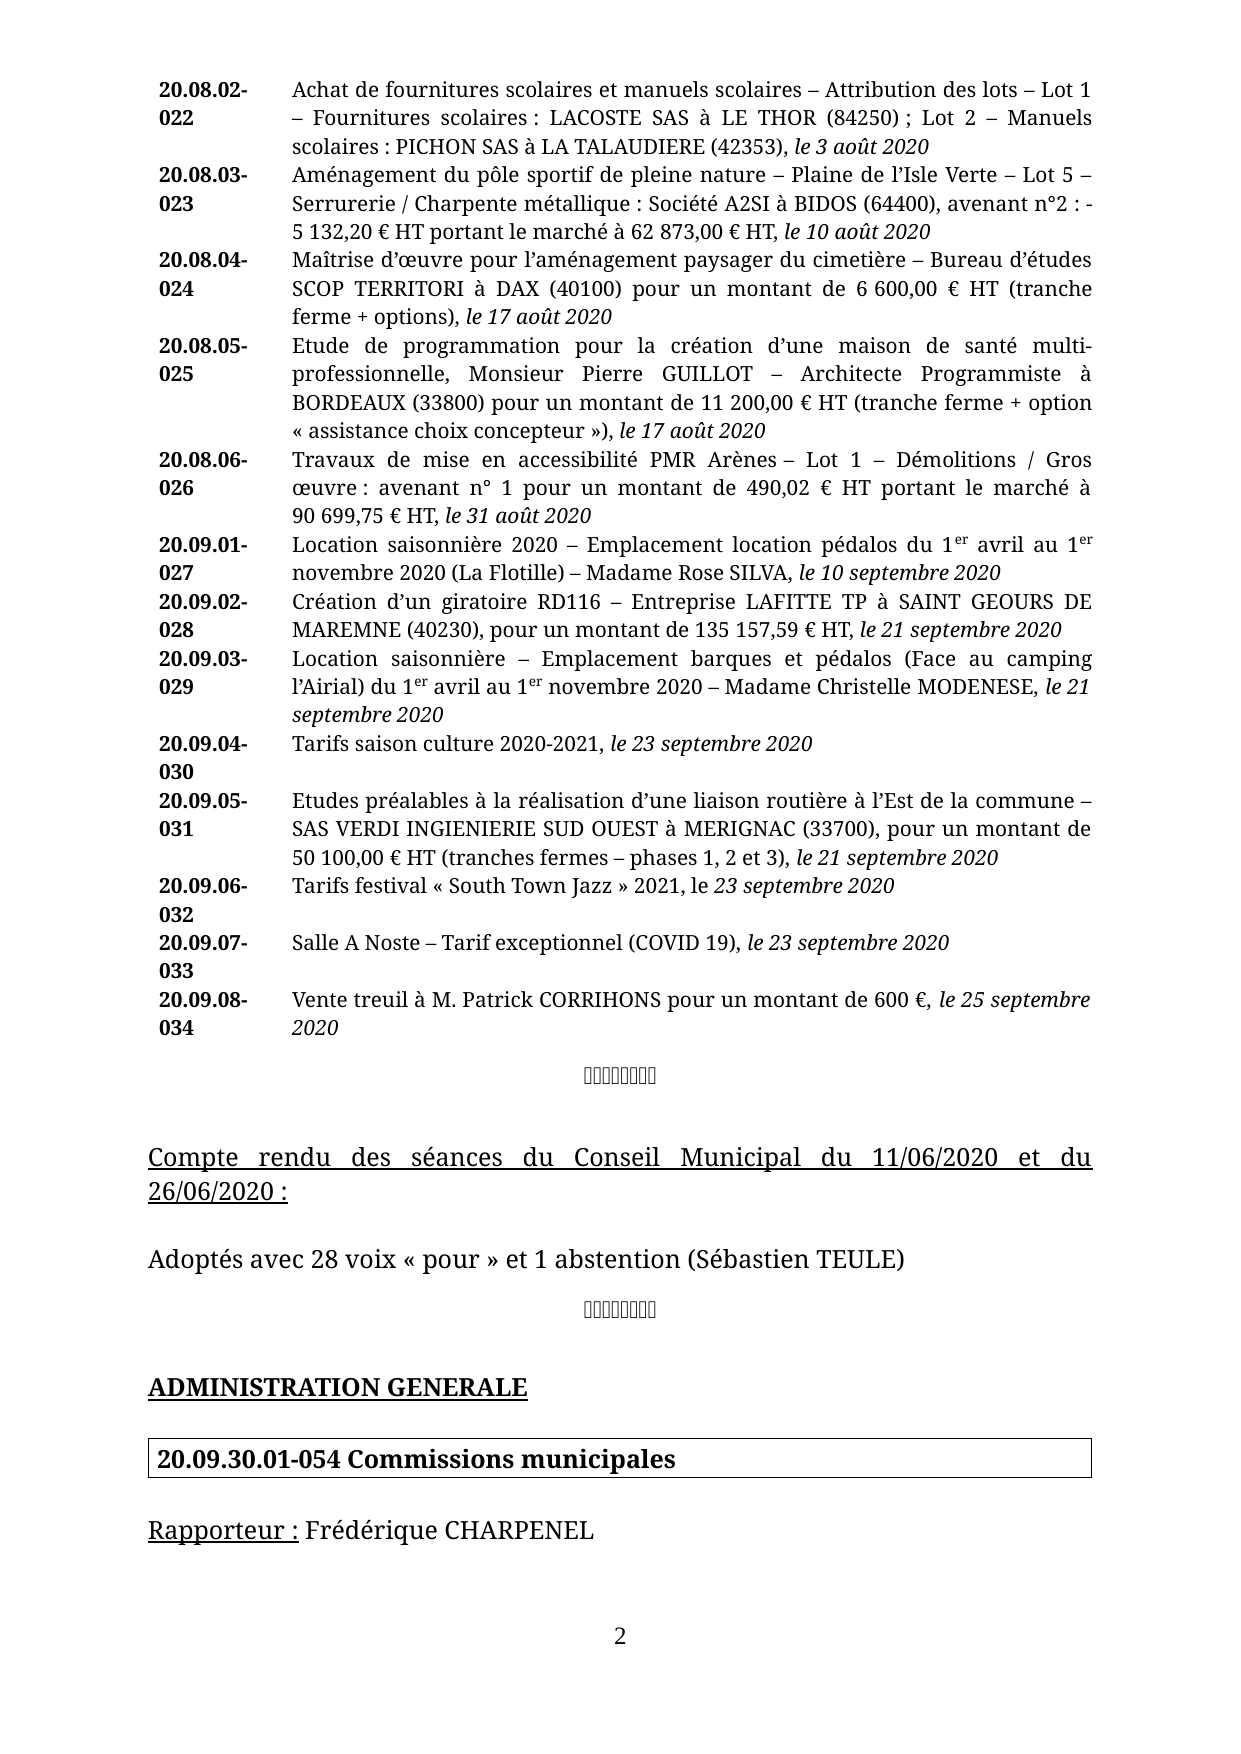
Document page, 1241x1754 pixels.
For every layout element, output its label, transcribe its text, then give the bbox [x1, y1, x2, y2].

text  [148, 1301, 1092, 1323]
table_cell 20.09.07-033 [148, 928, 281, 985]
table_cell 20.08.05-025 [148, 331, 281, 445]
table_cell 20.09.03-029 [148, 644, 281, 729]
text Compte rendu des séances du Conseil Municipal du 11/06/2020 et du [148, 1139, 1092, 1168]
table_cell Travaux de mise en accessibilité PMR Arènes – Lot 1 – Démolitions / Gros œuvre : avenant n° 1 pour un montant de 490,02 € HT portant le marché à 90 699,75 € HT, le 31 août 2020 [281, 445, 1104, 530]
table_cell Création d’un giratoire RD116 – Entreprise LAFITTE TP à SAINT GEOURS DE MAREMNE (40230), pour un montant de 135 157,59 € HT, le 21 septembre 2020 [281, 587, 1104, 644]
text Adoptés avec 28 voix « pour » et 1 abstention (Sébastien TEULE) [148, 1242, 1092, 1276]
text 20.09.30.01-054 Commissions municipales [149, 1439, 1091, 1477]
table_cell Aménagement du pôle sportif de pleine nature – Plaine de l’Isle Verte – Lot 5 – Serrurerie / Charpente métallique : Société A2SI à BIDOS (64400), avenant n°2 : - 5 132,20 € HT portant le marché à 62 873,00 € HT, le 10 août 2020 [281, 160, 1104, 246]
table_cell Tarifs festival « South Town Jazz » 2021, le 23 septembre 2020 [281, 871, 1104, 928]
text ADMINISTRATION GENERALE [148, 1370, 1092, 1404]
table_cell 20.09.06-032 [148, 871, 281, 928]
table_cell 20.08.02-022 [148, 75, 281, 160]
table_cell Maîtrise d’œuvre pour l’aménagement paysager du cimetière – Bureau d’études SCOP TERRITORI à DAX (40100) pour un montant de 6 600,00 € HT (tranche ferme + options), le 17 août 2020 [281, 246, 1104, 331]
table_cell 20.09.01-027 [148, 530, 281, 587]
table_cell Vente treuil à M. Patrick CORRIHONS pour un montant de 600 €, le 25 septembre 2020 [281, 985, 1104, 1042]
table_cell Location saisonnière 2020 – Emplacement location pédalos du 1er avril au 1er novembre 2020 (La Flotille) – Madame Rose SILVA, le 10 septembre 2020 [281, 530, 1104, 587]
text Rapporteur : Frédérique CHARPENEL [148, 1513, 1092, 1547]
table_cell Etudes préalables à la réalisation d’une liaison routière à l’Est de la commune – SAS VERDI INGIENIERIE SUD OUEST à MERIGNAC (33700), pour un montant de 50 100,00 € HT (tranches fermes – phases 1, 2 et 3), le 21 septembre 2020 [281, 786, 1104, 871]
table_cell Etude de programmation pour la création d’une maison de santé multi-professionnelle, Monsieur Pierre GUILLOT – Architecte Programmiste à BORDEAUX (33800) pour un montant de 11 200,00 € HT (tranche ferme + option « assistance choix concepteur »), le 17 août 2020 [281, 331, 1104, 445]
table_cell 20.08.03-023 [148, 160, 281, 246]
table_cell 20.09.02-028 [148, 587, 281, 644]
table_cell Location saisonnière – Emplacement barques et pédalos (Face au camping l’Airial) du 1er avril au 1er novembre 2020 – Madame Christelle MODENESE, le 21 septembre 2020 [281, 644, 1104, 729]
text  [148, 1067, 1092, 1089]
table_cell 20.09.05-031 [148, 786, 281, 871]
text 26/06/2020 : [148, 1170, 1092, 1208]
table_cell Salle A Noste – Tarif exceptionnel (COVID 19), le 23 septembre 2020 [281, 928, 1104, 985]
table_cell Achat de fournitures scolaires et manuels scolaires – Attribution des lots – Lot 1 – Fournitures scolaires : LACOSTE SAS à LE THOR (84250) ; Lot 2 – Manuels scolaires : PICHON SAS à LA TALAUDIERE (42353), le 3 août 2020 [281, 75, 1104, 160]
table_cell 20.08.06-026 [148, 445, 281, 530]
table_cell 20.09.04-030 [148, 729, 281, 786]
table_cell 20.09.08-034 [148, 985, 281, 1042]
table_cell Tarifs saison culture 2020-2021, le 23 septembre 2020 [281, 729, 1104, 786]
table_cell 20.08.04-024 [148, 246, 281, 331]
